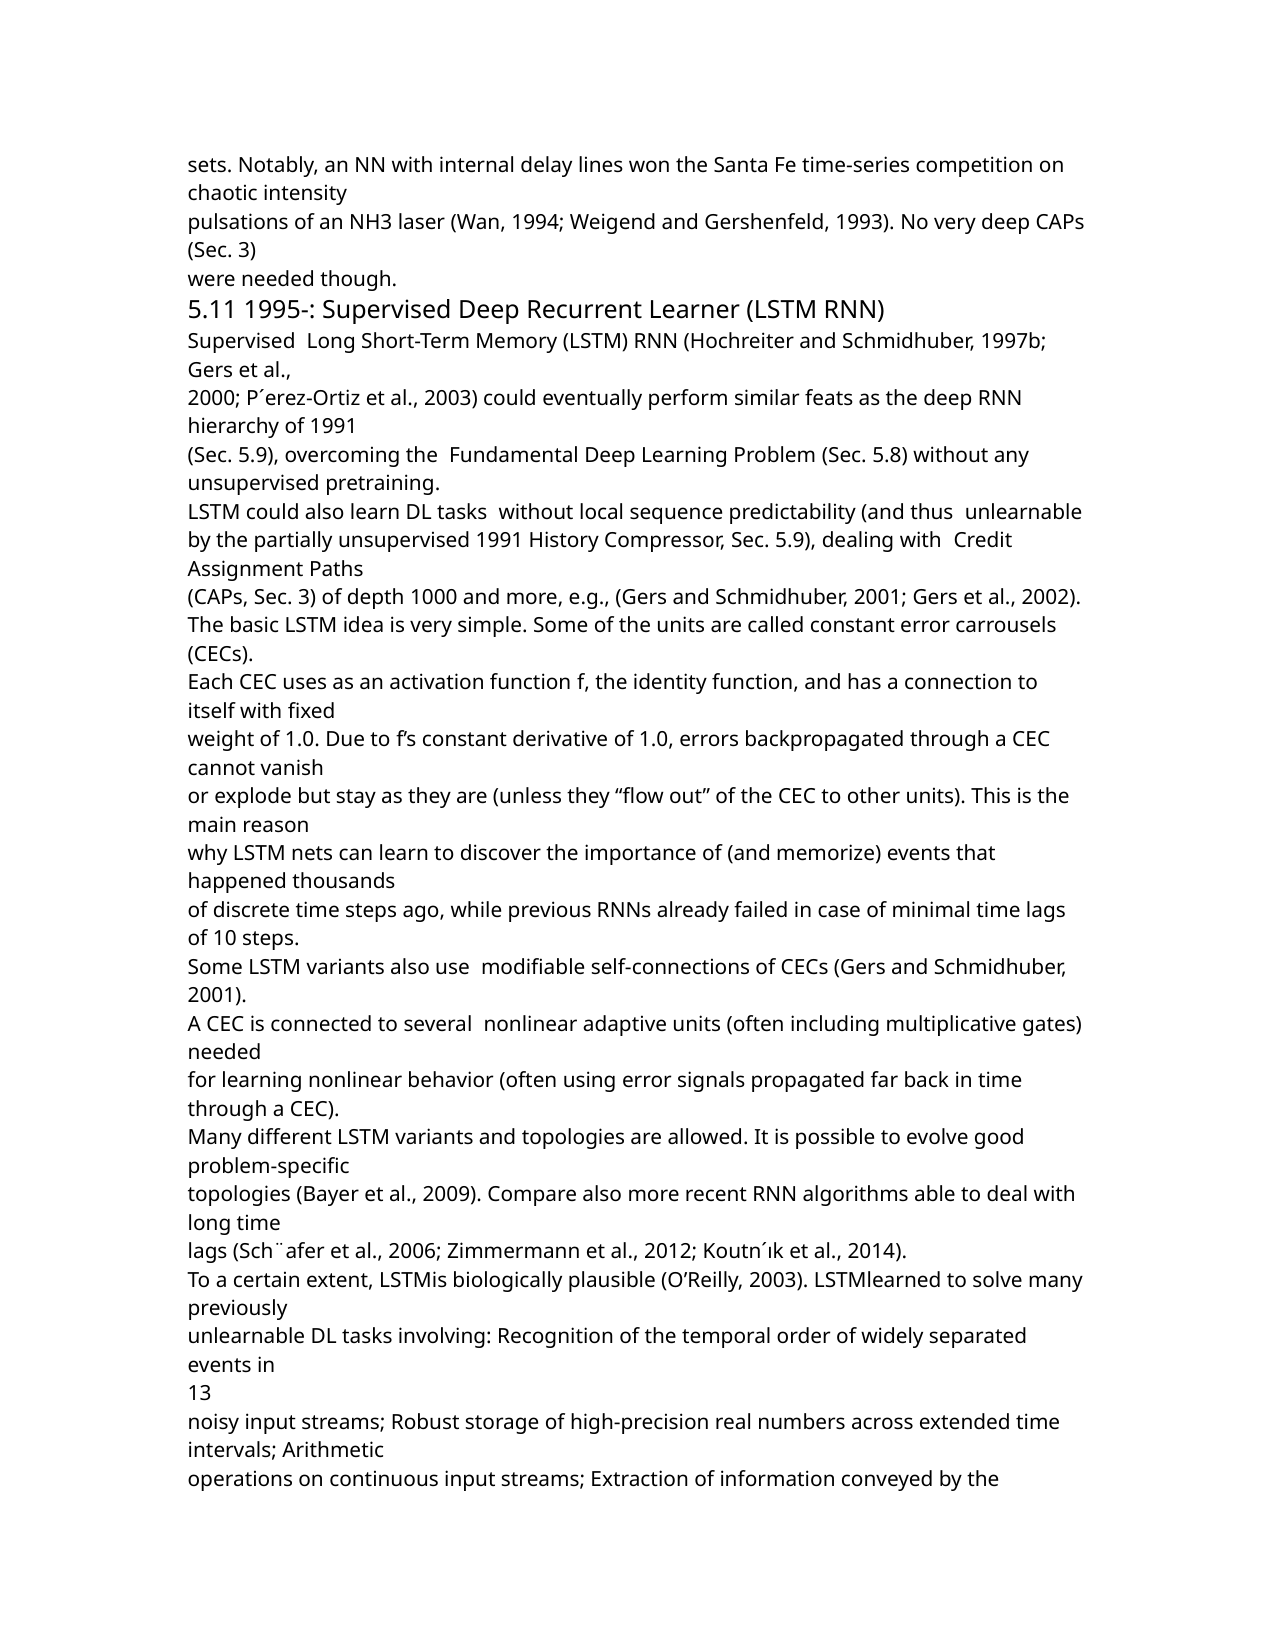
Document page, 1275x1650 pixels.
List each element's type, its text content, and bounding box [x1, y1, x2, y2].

text (CAPs, Sec. 3) of depth 1000 and more, e.g., (Gers and Schmidhuber, 2001; Gers et al., 2002). [187, 582, 1087, 611]
text A CEC is connected to several nonlinear adaptive units (often including multiplicative gates) needed [187, 1009, 1087, 1066]
text (Sec. 5.9), overcoming the Fundamental Deep Learning Problem (Sec. 5.8) without any unsupervised pretraining. [187, 440, 1087, 497]
text To a certain extent, LSTMis biologically plausible (O’Reilly, 2003). LSTMlearned to solve many previously [187, 1265, 1087, 1322]
text Each CEC uses as an activation function f, the identity function, and has a connection to itself with fixed [187, 667, 1087, 724]
text topologies (Bayer et al., 2009). Compare also more recent RNN algorithms able to deal with long time [187, 1179, 1087, 1236]
text 2000; P´erez-Ortiz et al., 2003) could eventually perform similar feats as the deep RNN hierarchy of 1991 [187, 383, 1087, 440]
text were needed though. [187, 264, 1087, 292]
text lags (Sch¨afer et al., 2006; Zimmermann et al., 2012; Koutn´ık et al., 2014). [187, 1236, 1087, 1265]
text The basic LSTM idea is very simple. Some of the units are called constant error carrousels (CECs). [187, 611, 1087, 667]
text by the partially unsupervised 1991 History Compressor, Sec. 5.9), dealing with Credit Assignment Paths [187, 525, 1087, 582]
text unlearnable DL tasks involving: Recognition of the temporal order of widely separated events in [187, 1322, 1087, 1378]
text Many different LSTM variants and topologies are allowed. It is possible to evolve good problem-specific [187, 1122, 1087, 1179]
text why LSTM nets can learn to discover the importance of (and memorize) events that happened thousands [187, 838, 1087, 895]
text 5.11 1995-: Supervised Deep Recurrent Learner (LSTM RNN) [187, 292, 1087, 326]
text Some LSTM variants also use modifiable self-connections of CECs (Gers and Schmidhuber, 2001). [187, 952, 1087, 1009]
text LSTM could also learn DL tasks without local sequence predictability (and thus unlearnable [187, 497, 1087, 525]
text or explode but stay as they are (unless they “flow out” of the CEC to other units). This is the main reason [187, 781, 1087, 838]
text operations on continuous input streams; Extraction of information conveyed by the [187, 1464, 1087, 1492]
text noisy input streams; Robust storage of high-precision real numbers across extended time intervals; Arithmetic [187, 1407, 1087, 1464]
text pulsations of an NH3 laser (Wan, 1994; Weigend and Gershenfeld, 1993). No very deep CAPs (Sec. 3) [187, 207, 1087, 264]
text weight of 1.0. Due to f’s constant derivative of 1.0, errors backpropagated through a CEC cannot vanish [187, 724, 1087, 781]
text Supervised Long Short-Term Memory (LSTM) RNN (Hochreiter and Schmidhuber, 1997b; Gers et al., [187, 326, 1087, 383]
text for learning nonlinear behavior (often using error signals propagated far back in time through a CEC). [187, 1066, 1087, 1122]
text 13 [187, 1378, 1087, 1407]
text sets. Notably, an NN with internal delay lines won the Santa Fe time-series competition on chaotic intensity [187, 150, 1087, 207]
text of discrete time steps ago, while previous RNNs already failed in case of minimal time lags of 10 steps. [187, 895, 1087, 952]
